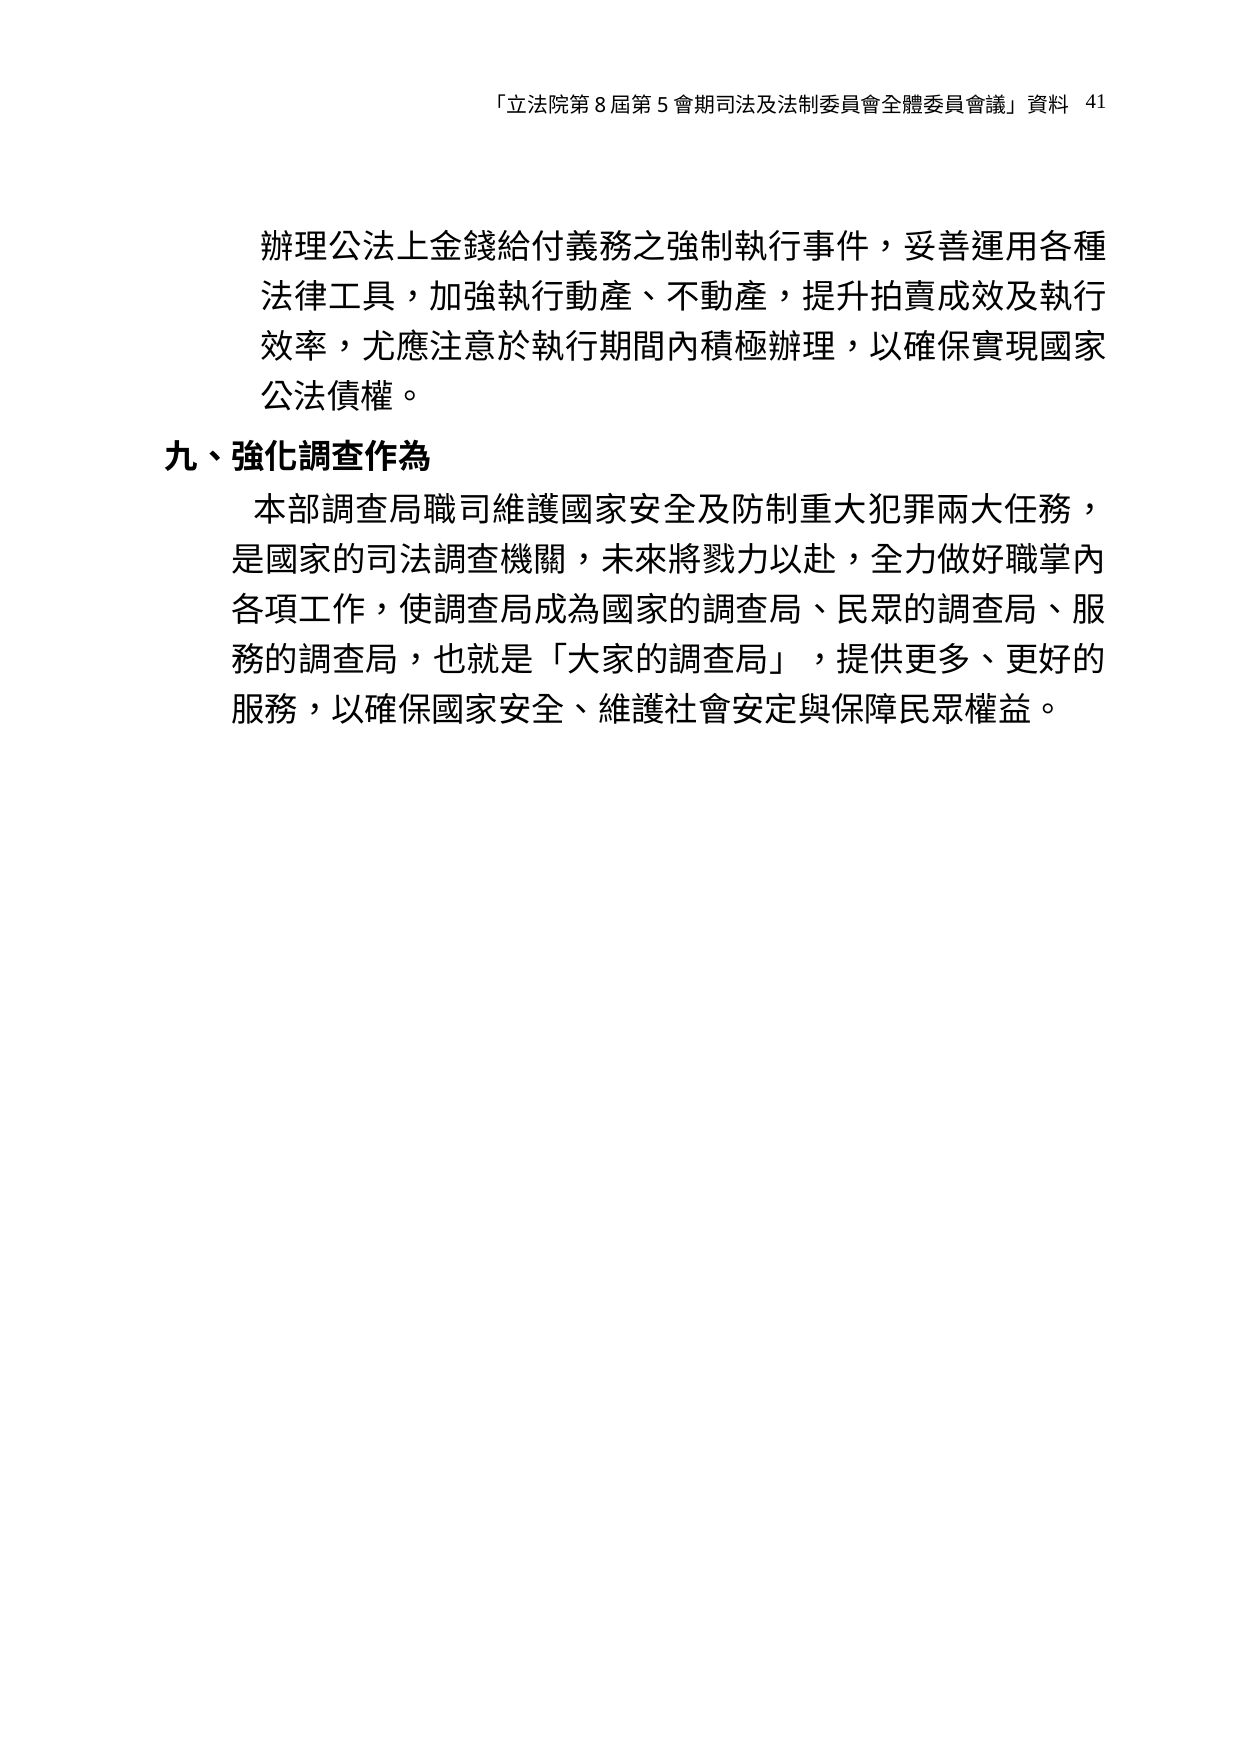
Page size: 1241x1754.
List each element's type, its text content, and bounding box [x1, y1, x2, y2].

text 九、強化調查作為 [148, 419, 1106, 481]
text 辦理公法上金錢給付義務之強制執行事件，妥善運用各種法律工具，加強執行動產、不動產，提升拍賣成效及執行效率，尤應注意於執行期間內積極辦理，以確保實現國家公法債權。 [260, 219, 1106, 419]
text 本部調查局職司維護國家安全及防制重大犯罪兩大任務，是國家的司法調查機關，未來將戮力以赴，全力做好職掌內各項工作，使調查局成為國家的調查局、民眾的調查局、服務的調查局，也就是「大家的調查局」，提供更多、更好的服務，以確保國家安全、維護社會安定與保障民眾權益。 [148, 481, 1106, 731]
